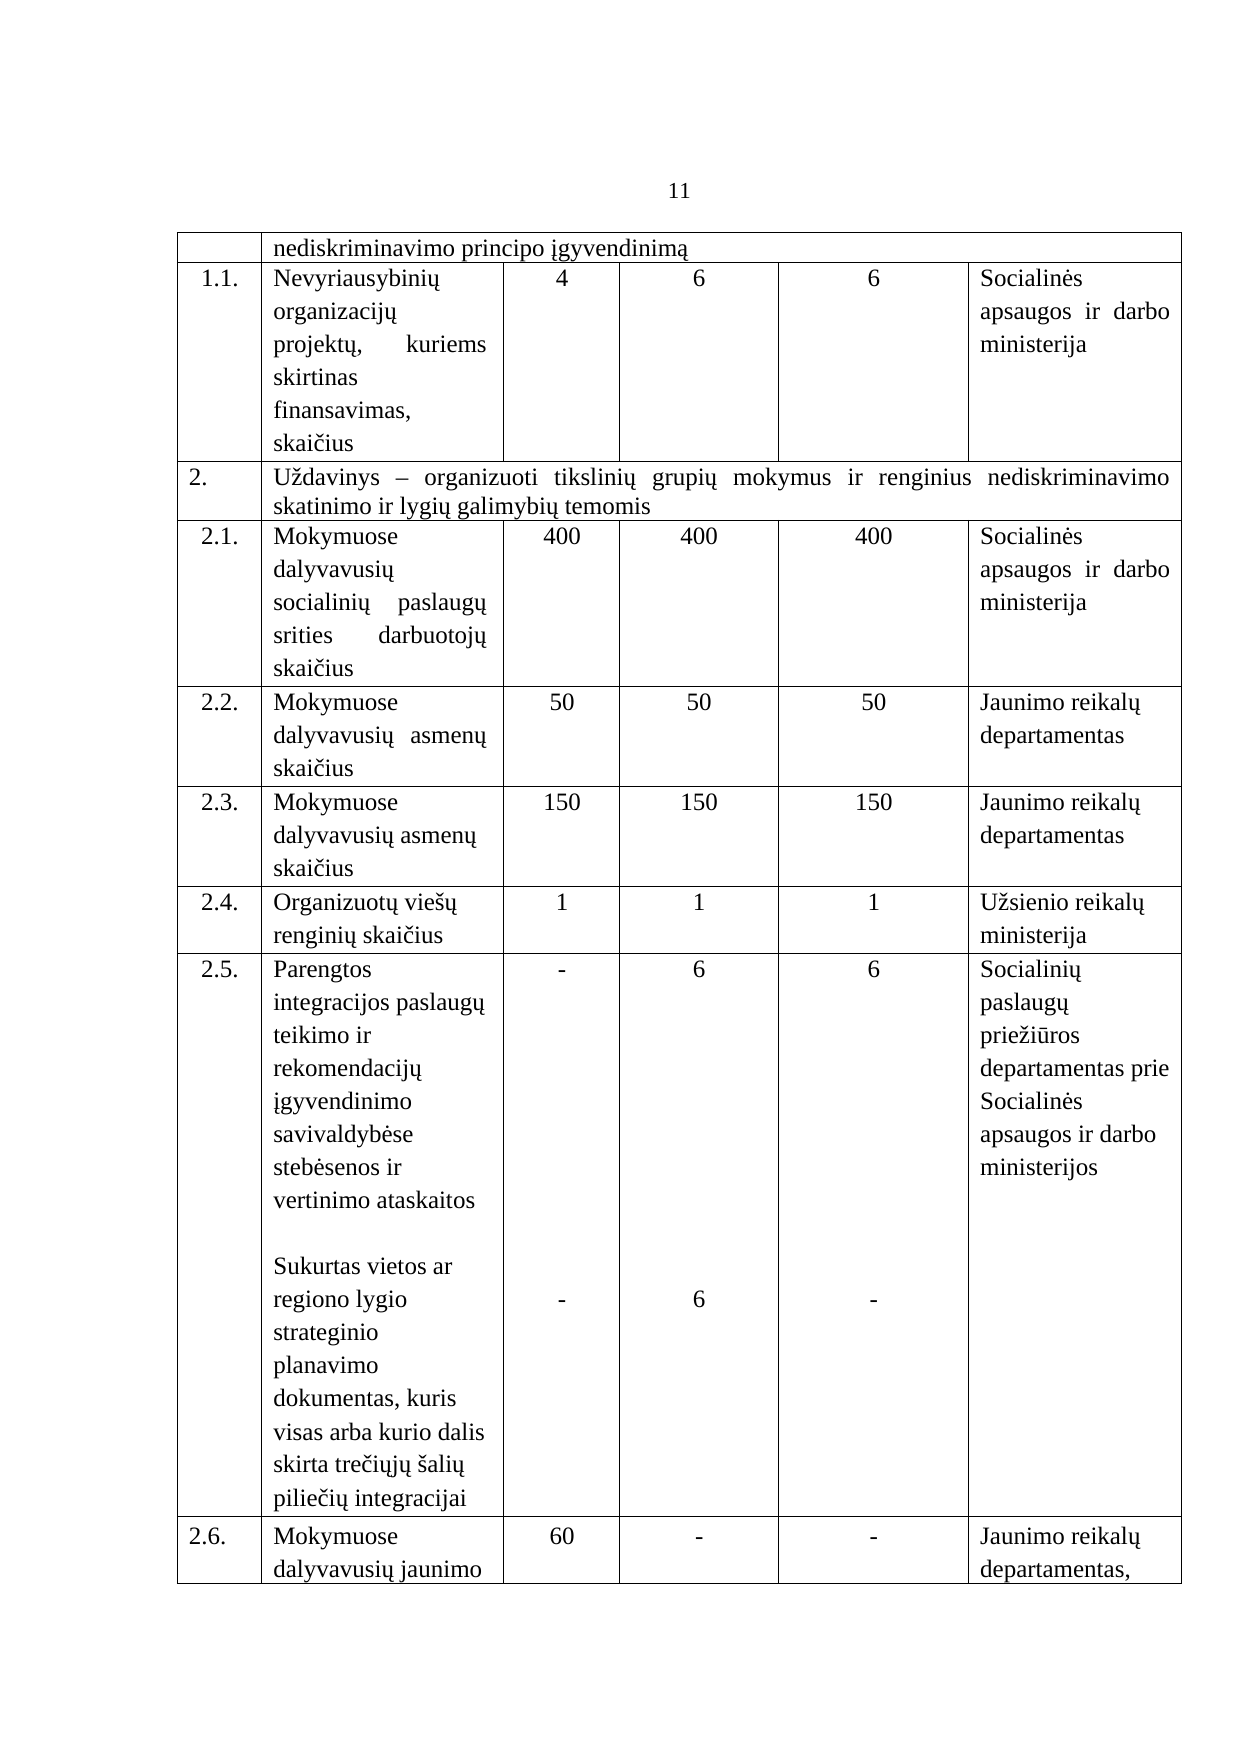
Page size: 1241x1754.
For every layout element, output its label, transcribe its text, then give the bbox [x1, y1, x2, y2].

table_cell 2.4. [178, 887, 261, 953]
table_cell 2.2. [178, 687, 261, 786]
table_cell nediskriminavimo principo įgyvendinimą [262, 233, 1181, 262]
table_cell 4 [504, 263, 619, 461]
table_cell Mokymuose dalyvavusių jaunimo [262, 1517, 503, 1583]
table_cell Jaunimo reikalų departamentas [969, 687, 1181, 786]
table_cell Uždavinys – organizuoti tikslinių grupių mokymus ir renginius nediskriminavimo skatinimo ir lygių galimybių temomis [262, 462, 1181, 520]
table_cell Parengtos integracijos paslaugų teikimo ir rekomendacijų įgyvendinimo savivaldybėse stebėsenos ir vertinimo ataskaitos Sukurtas vietos ar regiono lygio strateginio planavimo dokumentas, kuris visas arba kurio dalis skirta trečiųjų šalių piliečių integracijai [262, 954, 503, 1516]
table_cell 6 [779, 263, 968, 461]
table_cell 1 [504, 887, 619, 953]
table_cell 400 [779, 521, 968, 686]
table_cell [178, 233, 261, 262]
table_cell Užsienio reikalų ministerija [969, 887, 1181, 953]
table_cell - [620, 1517, 778, 1583]
table_cell 6 - [779, 954, 968, 1516]
table_cell 50 [620, 687, 778, 786]
table_cell 6 6 [620, 954, 778, 1516]
table_cell 50 [779, 687, 968, 786]
table_cell Organizuotų viešų renginių skaičius [262, 887, 503, 953]
table_cell Socialinės apsaugos ir darbo ministerija [969, 521, 1181, 686]
table_cell Mokymuose dalyvavusių asmenų skaičius [262, 787, 503, 886]
table_cell Socialinių paslaugų priežiūros departamentas prie Socialinės apsaugos ir darbo ministerijos [969, 954, 1181, 1516]
table_cell Socialinės apsaugos ir darbo ministerija [969, 263, 1181, 461]
table_cell - - [504, 954, 619, 1516]
table_cell 400 [504, 521, 619, 686]
table_cell - [779, 1517, 968, 1583]
table_cell 400 [620, 521, 778, 686]
table_cell 2. [178, 462, 261, 520]
table_cell 150 [620, 787, 778, 886]
table_cell 1 [620, 887, 778, 953]
table_cell 150 [779, 787, 968, 886]
table_cell 2.6. [178, 1517, 261, 1583]
table_cell Jaunimo reikalų departamentas [969, 787, 1181, 886]
table_cell 50 [504, 687, 619, 786]
table_cell Nevyriausybinių organizacijų projektų, kuriems skirtinas finansavimas, skaičius [262, 263, 503, 461]
table_cell 6 [620, 263, 778, 461]
table_cell Mokymuose dalyvavusių asmenų skaičius [262, 687, 503, 786]
table_cell 2.3. [178, 787, 261, 886]
table_cell Mokymuose dalyvavusių socialinių paslaugų srities darbuotojų skaičius [262, 521, 503, 686]
table_cell 1.1. [178, 263, 261, 461]
table_cell 2.1. [178, 521, 261, 686]
table_cell Jaunimo reikalų departamentas, [969, 1517, 1181, 1583]
table_cell 60 [504, 1517, 619, 1583]
table_cell 1 [779, 887, 968, 953]
table_cell 2.5. [178, 954, 261, 1516]
table_cell 150 [504, 787, 619, 886]
